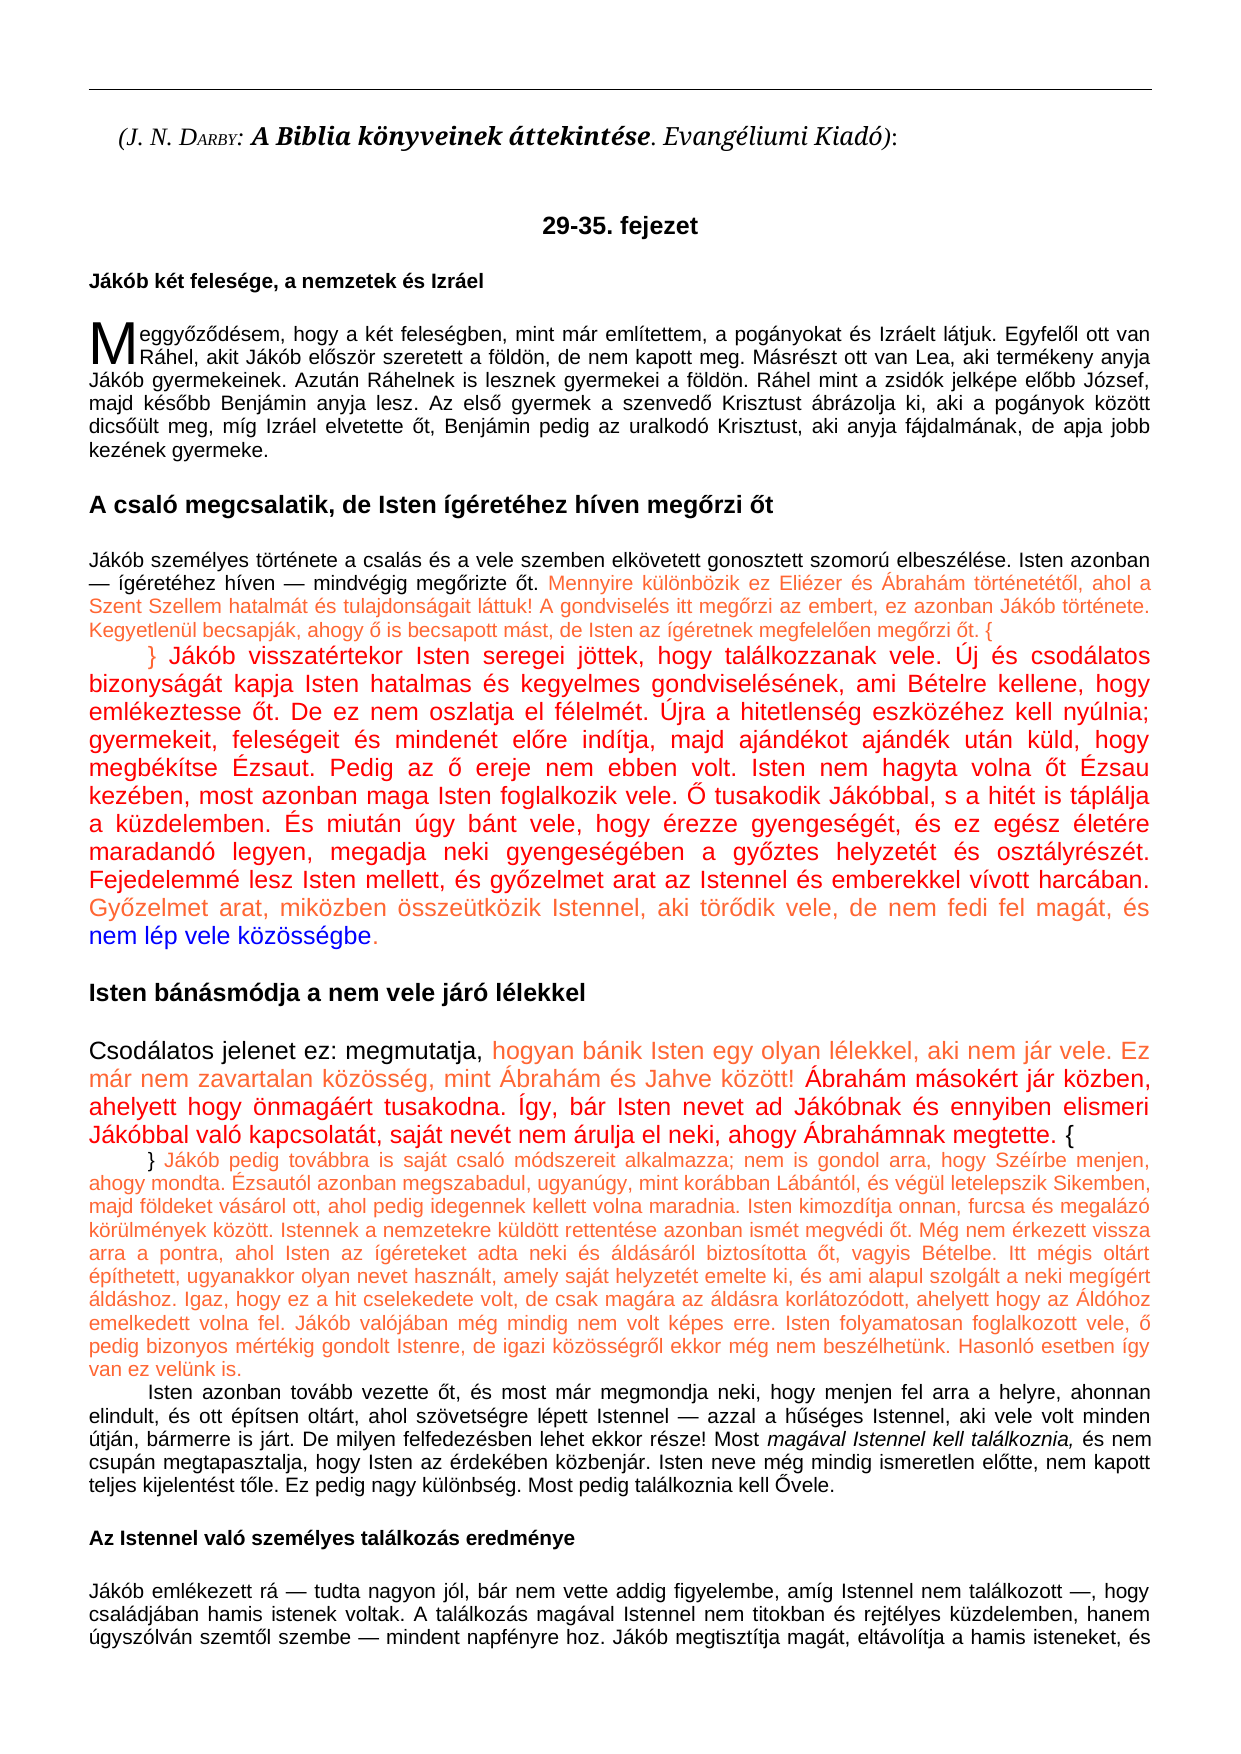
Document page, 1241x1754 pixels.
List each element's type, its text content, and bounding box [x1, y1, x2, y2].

text Jákób emlékezett rá — tudta nagyon jól, bár nem vette addig figyelembe, amíg Istennel nem találkozott —, hogy családjában hamis istenek voltak. A találkozás magával Istennel nem titokban és rejtélyes küzdelemben, hanem úgyszólván szemtől szembe — mindent napfényre hoz. Jákób megtisztítja magát, eltávolítja a hamis isteneket, és [88, 1579, 1152, 1649]
text Isten azonban tovább vezette őt, és most már megmondja neki, hogy menjen fel arra a helyre, ahonnan elindult, és ott építsen oltárt, ahol szövetségre lépett Istennel — azzal a hűséges Istennel, aki vele volt minden útján, bármerre is járt. De milyen felfedezésben lehet ekkor része! Most magával Istennel kell találkoznia, és nem csupán megtapasztalja, hogy Isten az érdekében közbenjár. Isten neve még mindig ismeretlen előtte, nem kapott teljes kijelentést tőle. Ez pedig nagy különbség. Most pedig találkoznia kell Ővele. [88, 1381, 1152, 1497]
text Csodálatos jelenet ez: megmutatja, hogyan bánik Isten egy olyan lélekkel, aki nem jár vele. Ez már nem zavartalan közösség, mint Ábrahám és Jahve között! Ábrahám másokért jár közben, ahelyett hogy önmagáért tusakodna. Így, bár Isten nevet ad Jákóbnak és ennyiben elismeri Jákóbbal való kapcsolatát, saját nevét nem árulja el neki, ahogy Ábrahámnak megtette. { [88, 1037, 1152, 1149]
text } Jákób pedig továbbra is saját csaló módszereit alkalmazza; nem is gondol arra, hogy Széírbe menjen, ahogy mondta. Ézsautól azonban megszabadul, ugyanúgy, mint korábban Lábántól, és végül letelepszik Sikemben, majd földeket vásárol ott, ahol pedig idegennek kellett volna maradnia. Isten kimozdítja onnan, furcsa és megalázó körülmények között. Istennek a nemzetekre küldött rettentése azonban ismét megvédi őt. Még nem érkezett vissza arra a pontra, ahol Isten az ígéreteket adta neki és áldásáról biztosította őt, vagyis Bételbe. Itt mégis oltárt építhetett, ugyanakkor olyan nevet használt, amely saját helyzetét emelte ki, és ami alapul szolgált a neki megígért áldáshoz. Igaz, hogy ez a hit cselekedete volt, de csak magára az áldásra korlátozódott, ahelyett hogy az Áldóhoz emelkedett volna fel. Jákób valójában még mindig nem volt képes erre. Isten folyamatosan foglalkozott vele, ő pedig bizonyos mértékig gondolt Istenre, de igazi közösségről ekkor még nem beszélhetünk. Hasonló esetben így van ez velünk is. [88, 1149, 1152, 1381]
text Jákób két felesége, a nemzetek és Izráel [88, 269, 1152, 293]
text Jákób személyes története a csalás és a vele szemben elkövetett gonosztett szomorú elbeszélése. Isten azonban — ígéretéhez híven — mindvégig megőrizte őt. Mennyire különbözik ez Eliézer és Ábrahám történetétől, ahol a Szent Szellem hatalmát és tulajdonságait láttuk! A gondviselés itt megőrzi az embert, ez azonban Jákób története. Kegyetlenül becsapják, ahogy ő is becsapott mást, de Isten az ígéretnek megfelelően megőrzi őt. { [88, 548, 1152, 641]
text } Jákób visszatértekor Isten seregei jöttek, hogy találkozzanak vele. Új és csodálatos bizonyságát kapja Isten hatalmas és kegyelmes gondviselésének, ami Bételre kellene, hogy emlékeztesse őt. De ez nem oszlatja el félelmét. Újra a hitetlenség eszközéhez kell nyúlnia; gyermekeit, feleségeit és mindenét előre indítja, majd ajándékot ajándék után küld, hogy megbékítse Ézsaut. Pedig az ő ereje nem ebben volt. Isten nem hagyta volna őt Ézsau kezében, most azonban maga Isten foglalkozik vele. Ő tusakodik Jákóbbal, s a hitét is táplálja a küzdelemben. És miután úgy bánt vele, hogy érezze gyengeségét, és ez egész életére maradandó legyen, megadja neki gyengeségében a győztes helyzetét és osztályrészét. Fejedelemmé lesz Isten mellett, és győzelmet arat az Istennel és emberekkel vívott harcában. Győzelmet arat, miközben összeütközik Istennel, aki törődik vele, de nem fedi fel magát, és nem lép vele közösségbe. [88, 641, 1152, 950]
text Az Istennel való személyes találkozás eredménye [88, 1527, 1152, 1550]
text A csaló megcsalatik, de Isten ígéretéhez híven megőrzi őt [88, 491, 1152, 519]
text Meggyőződésem, hogy a két feleségben, mint már említettem, a pogányokat és Izráelt látjuk. Egyfelől ott van Ráhel, akit Jákób először szeretett a földön, de nem kapott meg. Másrészt ott van Lea, aki termékeny anyja Jákób gyermekeinek. Azután Ráhelnek is lesznek gyermekei a földön. Ráhel mint a zsidók jelképe előbb József, majd később Benjámin anyja lesz. Az első gyermek a szenvedő Krisztust ábrázolja ki, aki a pogányok között dicsőült meg, míg Izráel elvetette őt, Benjámin pedig az uralkodó Krisztust, aki anyja fájdalmának, de apja jobb kezének gyermeke. [88, 322, 1152, 462]
text (J. N. Darby: A Biblia könyveinek áttekintése. Evangéliumi Kiadó): [88, 90, 1152, 182]
text 29-35. fejezet [88, 212, 1152, 240]
text Isten bánásmódja a nem vele járó lélekkel [88, 979, 1152, 1007]
